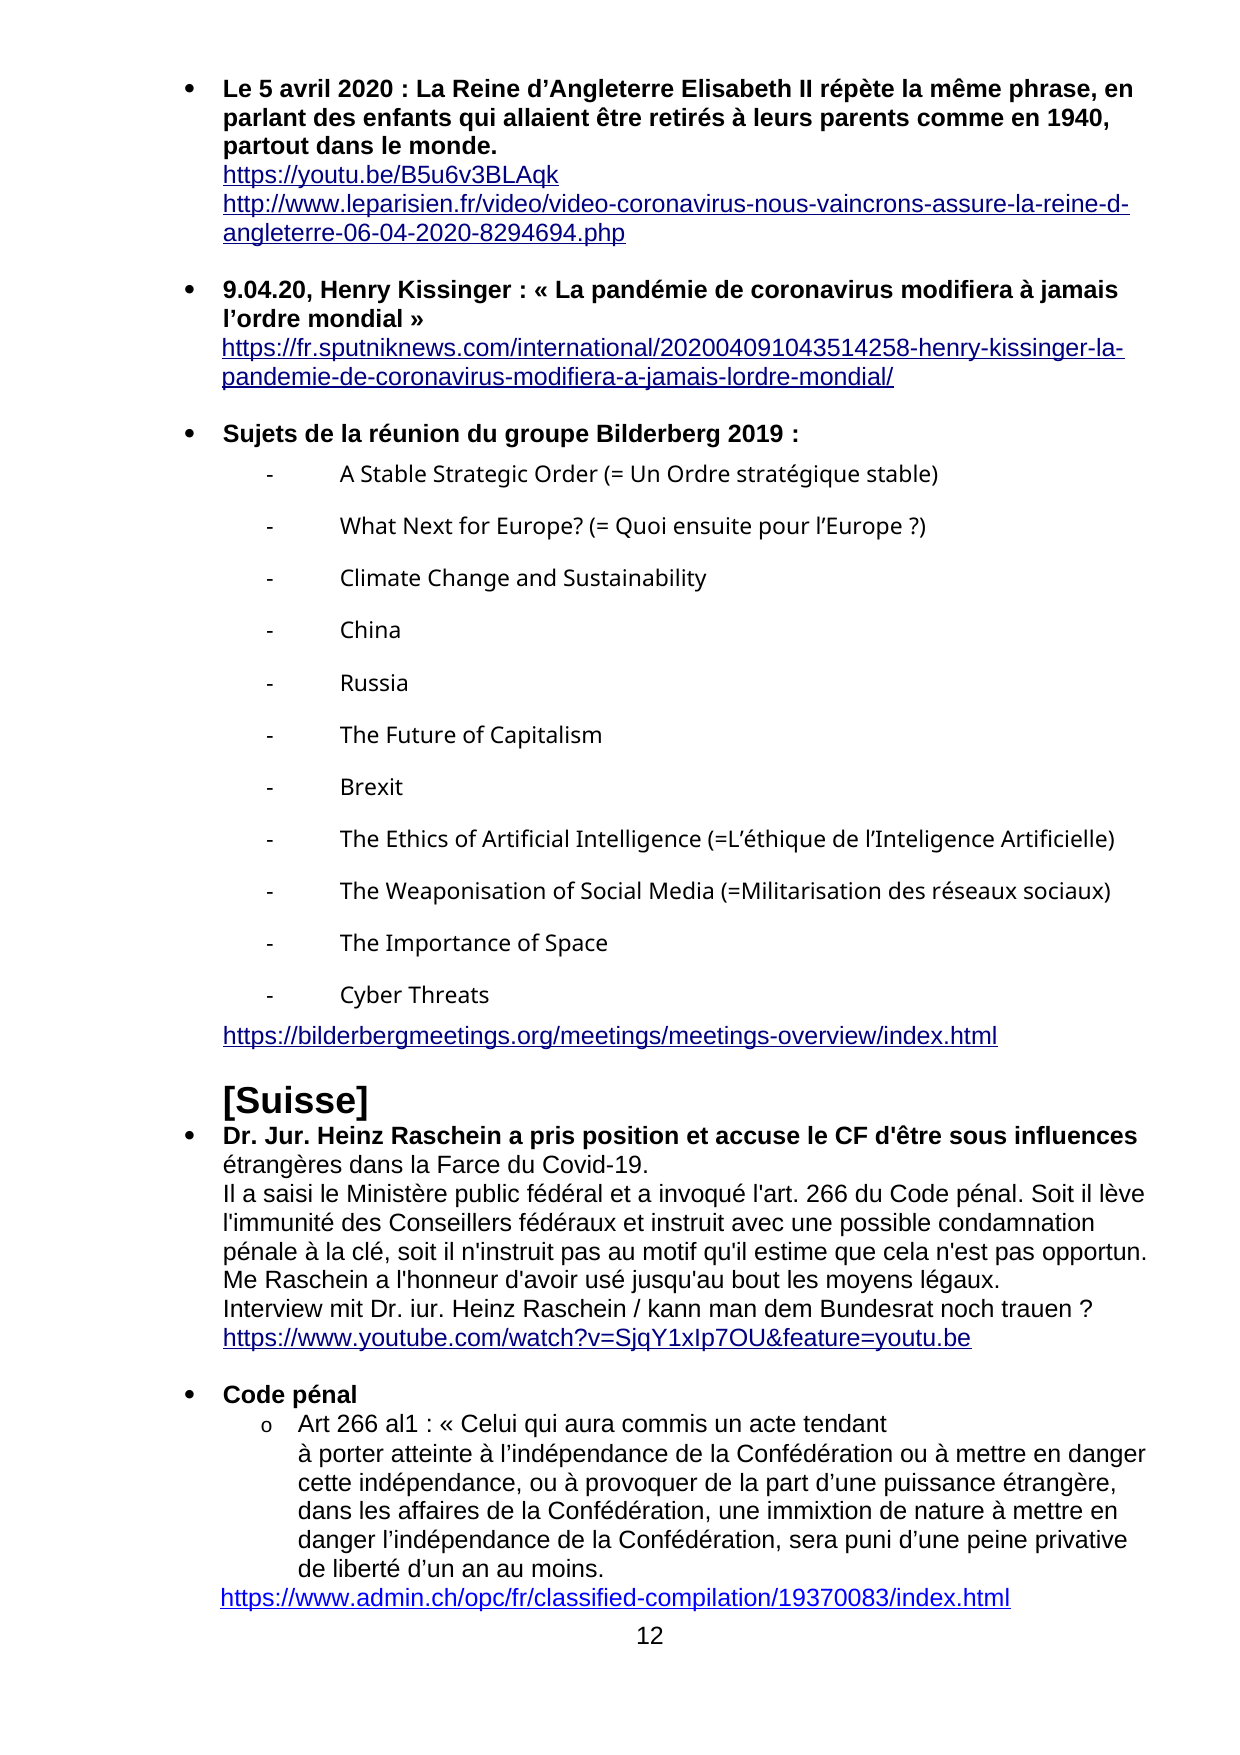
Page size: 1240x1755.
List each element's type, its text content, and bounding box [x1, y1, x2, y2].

list Brexit [266, 771, 1152, 802]
list The Importance of Space [266, 927, 1152, 958]
list Cyber Threats [266, 979, 1152, 1010]
list 9.04.20, Henry Kissinger : « La pandémie de coronavirus modifiera à jamais l’ordre mondial » [185, 275, 1152, 333]
list Art 266 al1 : « Celui qui aura commis un acte tendant [260, 1409, 1152, 1439]
list https://www.youtube.com/watch?v=SjqY1xIp7OU&feature=youtu.be [223, 1323, 1152, 1351]
list Interview mit Dr. iur. Heinz Raschein / kann man dem Bundesrat noch trauen ? [223, 1294, 1152, 1323]
list https://bilderbergmeetings.org/meetings/meetings-overview/index.html [223, 1021, 1152, 1049]
list China [266, 614, 1152, 646]
list The Weaponisation of Social Media (=Militarisation des réseaux sociaux) [266, 875, 1152, 906]
list https://youtu.be/B5u6v3BLAqk [223, 160, 1152, 189]
list Climate Change and Sustainability [266, 562, 1152, 594]
list [Suisse] [223, 1078, 1152, 1121]
text https://fr.sputniknews.com/international/202004091043514258-henry-kissinger-la-pandemie-de-coronavirus-modifiera-a-jamais-lordre-mondial/ [221, 333, 1152, 390]
list What Next for Europe? (= Quoi ensuite pour l’Europe ?) [266, 510, 1152, 542]
list Sujets de la réunion du groupe Bilderberg 2019 : [185, 419, 1152, 448]
list Dr. Jur. Heinz Raschein a pris position et accuse le CF d'être sous influences étrangères dans la Farce du Covid-19. [185, 1121, 1152, 1179]
list à porter atteinte à l’indépendance de la Confédération ou à mettre en danger cette indépendance, ou à provoquer de la part d’une puissance étrangère, dans les affaires de la Confédération, une immixtion de nature à mettre en danger l’indépendance de la Confédération, sera puni d’une peine privative de liberté d’un an au moins. [298, 1439, 1152, 1582]
list A Stable Strategic Order (= Un Ordre stratégique stable) [266, 458, 1152, 489]
list The Ethics of Artificial Intelligence (=L’éthique de l’Inteligence Artificielle) [266, 823, 1152, 854]
list Code pénal [185, 1380, 1152, 1409]
list The Future of Capitalism [266, 719, 1152, 750]
list Russia [266, 667, 1152, 698]
list https://www.admin.ch/opc/fr/classified-compilation/19370083/index.html [148, 1582, 1152, 1611]
list Il a saisi le Ministère public fédéral et a invoqué l'art. 266 du Code pénal. Soit il lève l'immunité des Conseillers fédéraux et instruit avec une possible condamnation pénale à la clé, soit il n'instruit pas au motif qu'il estime que cela n'est pas opportun. Me Raschein a l'honneur d'avoir usé jusqu'au bout les moyens légaux. [223, 1179, 1152, 1294]
list http://www.leparisien.fr/video/video-coronavirus-nous-vaincrons-assure-la-reine-d-angleterre-06-04-2020-8294694.php [223, 189, 1152, 246]
list Le 5 avril 2020 : La Reine d’Angleterre Elisabeth II répète la même phrase, en parlant des enfants qui allaient être retirés à leurs parents comme en 1940, partout dans le monde. [185, 74, 1152, 160]
